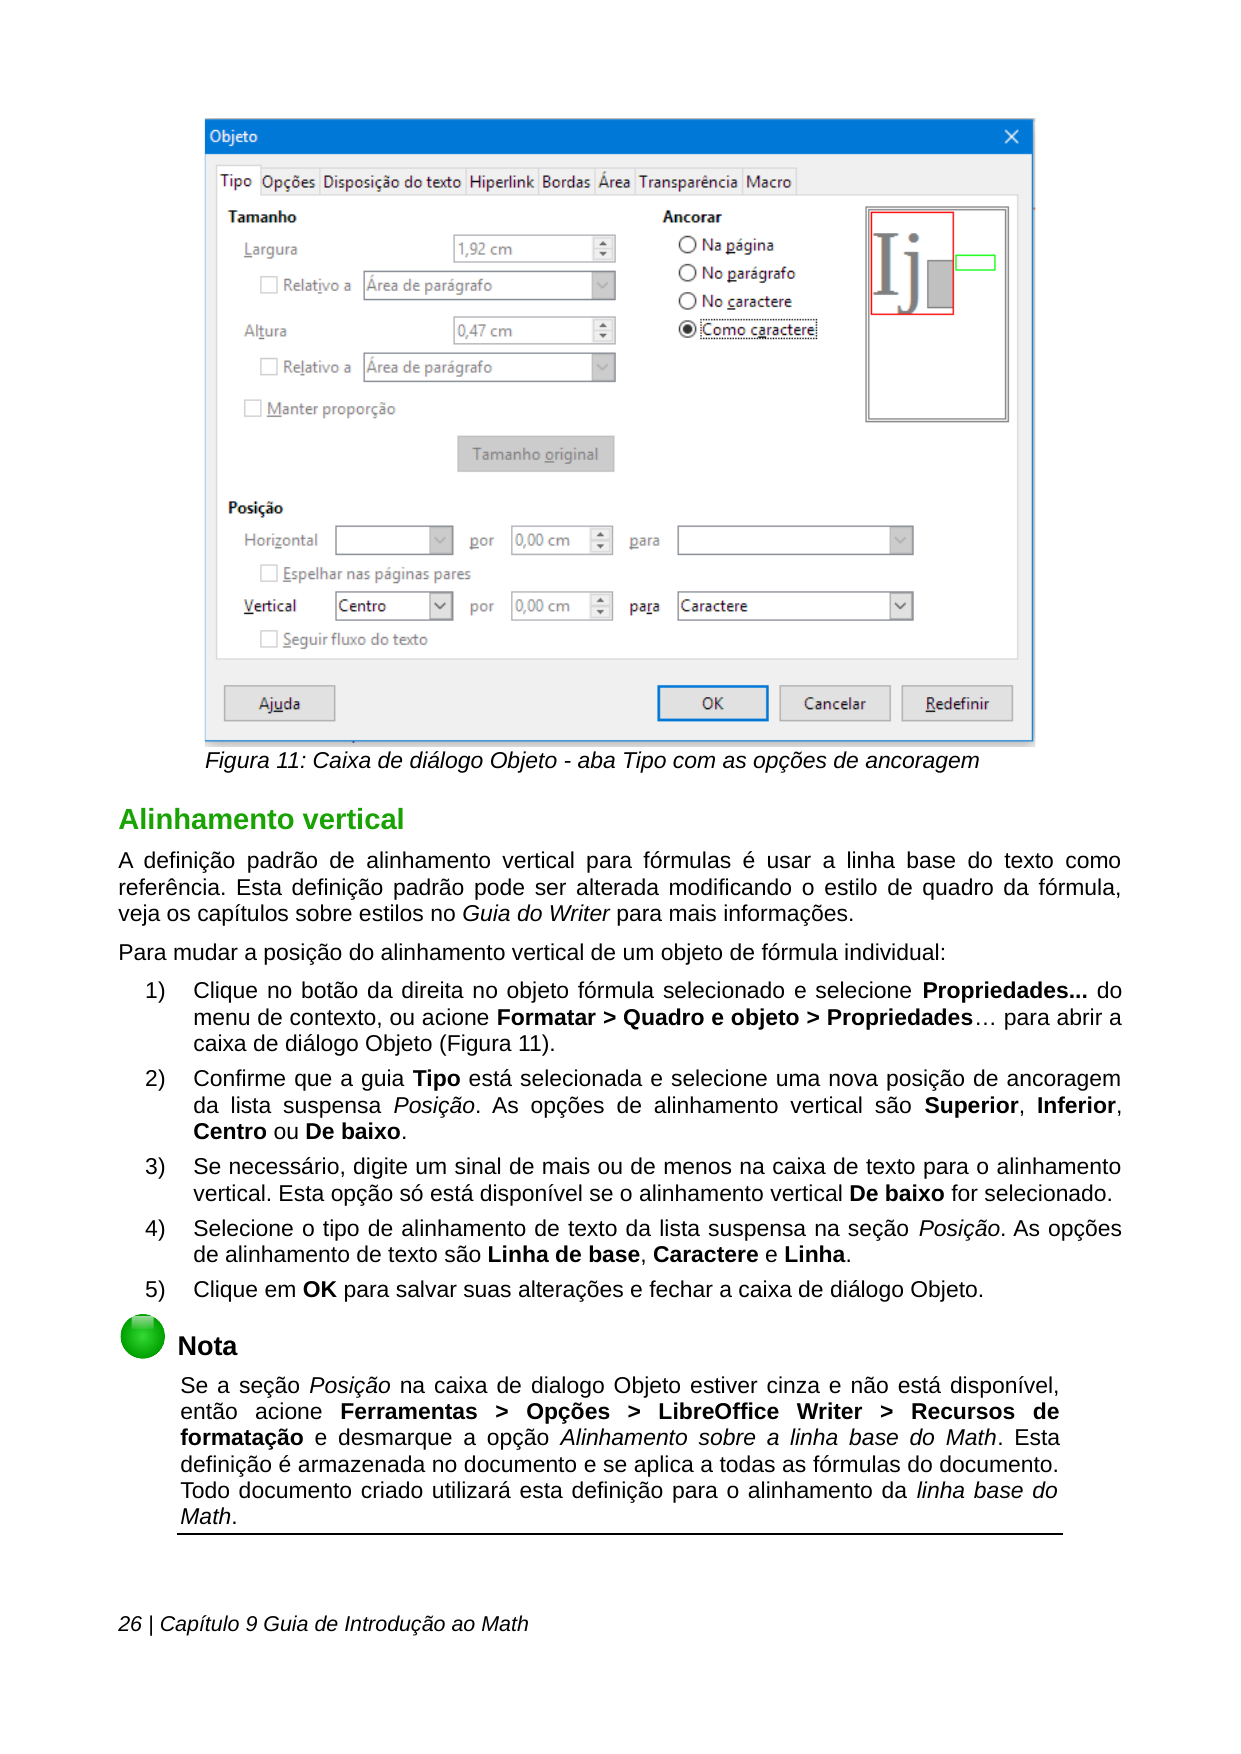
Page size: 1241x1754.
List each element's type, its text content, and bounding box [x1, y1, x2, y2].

list Confirme que a guia Tipo está selecionada e selecione uma nova posição de ancoragem da lista suspensa Posição. As opções de alinhamento vertical são Superior, Inferior, Centro ou De baixo. [165, 1065, 1122, 1144]
subtitle Alinhamento vertical [118, 802, 1122, 835]
text A definição padrão de alinhamento vertical para fórmulas é usar a linha base do texto como referência. Esta definição padrão pode ser alterada modificando o estilo de quadro da fórmula, veja os capítulos sobre estilos no Guia do Writer para mais informações. [118, 847, 1122, 926]
text Se a seção Posição na caixa de dialogo Objeto estiver cinza e não está disponível, então acione Ferramentas > Opções > LibreOffice Writer > Recursos de formatação e desmarque a opção Alinhamento sobre a linha base do Math. Esta definição é armazenada no documento e se aplica a todas as fórmulas do documento. Todo documento criado utilizará esta definição para o alinhamento da linha base do Math. [177, 1368, 1063, 1533]
list Clique no botão da direita no objeto fórmula selecionado e selecione Propriedades... do menu de contexto, ou acione Formatar > Quadro e objeto > Propriedades… para abrir a caixa de diálogo Objeto (Figura 11). [165, 977, 1122, 1057]
picture [204, 118, 1036, 747]
list Para mudar a posição do alinhamento vertical de um objeto de fórmula individual: [118, 939, 1122, 965]
text Figura 11: Caixa de diálogo Objeto - aba Tipo com as opções de ancoragem [205, 747, 1036, 773]
list Selecione o tipo de alinhamento de texto da lista suspensa na seção Posição. As opções de alinhamento de texto são Linha de base, Caractere e Linha. [165, 1215, 1122, 1268]
subtitle Nota [118, 1312, 1122, 1361]
list Se necessário, digite um sinal de mais ou de menos na caixa de texto para o alinhamento vertical. Esta opção só está disponível se o alinhamento vertical De baixo for selecionado. [165, 1153, 1122, 1206]
list Clique em OK para salvar suas alterações e fechar a caixa de diálogo Objeto. [165, 1276, 1122, 1303]
